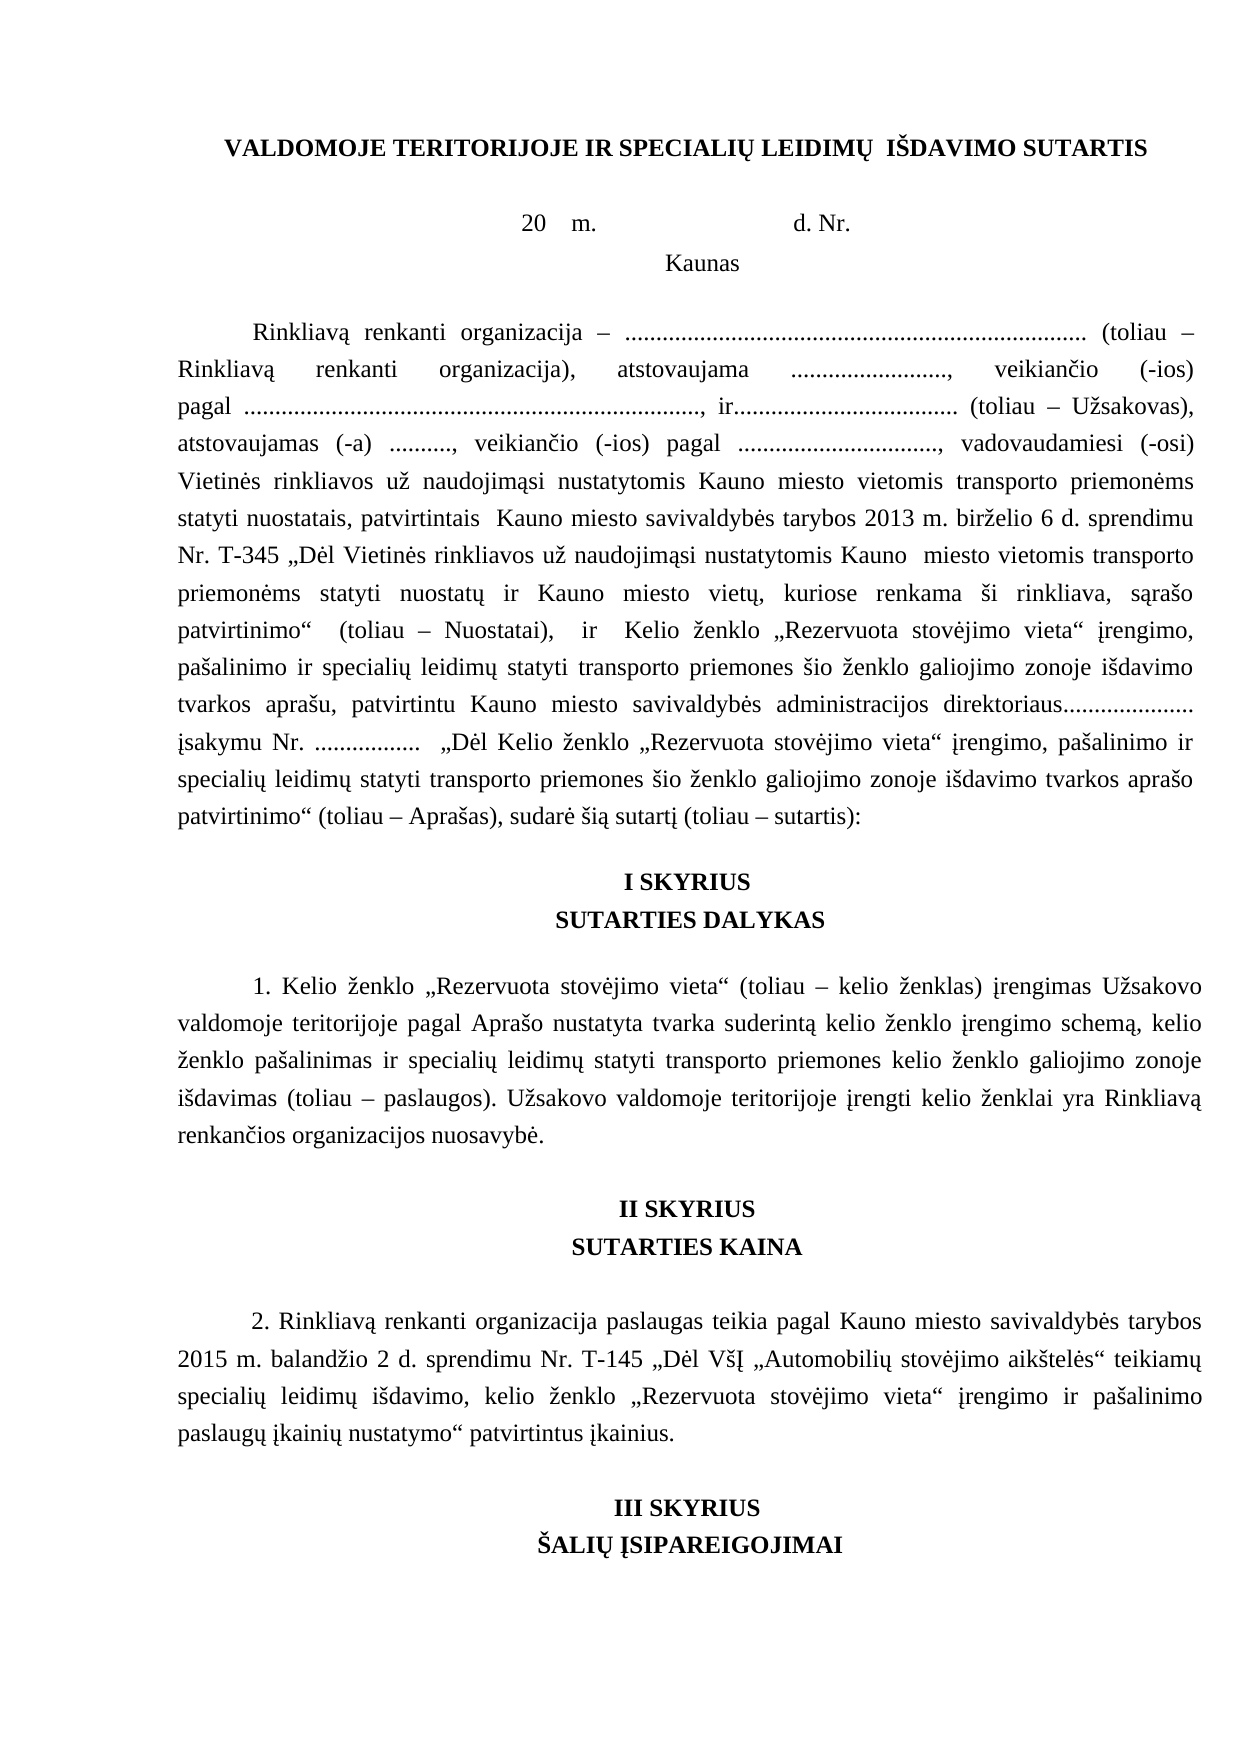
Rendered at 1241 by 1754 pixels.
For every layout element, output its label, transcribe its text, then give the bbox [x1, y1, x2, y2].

text II SKYRIUS [177, 1194, 1203, 1223]
text SUTARTIES KAINA [177, 1232, 1203, 1261]
text Rinkliavą renkanti organizacija – .......................................................................... (toliau – Rinkliavą renkanti organizacija), atstovaujama ........................., veikiančio (-ios) pagal ........................................................................., ir.................................... (toliau – Užsakovas), atstovaujamas (-a) .........., veikiančio (-ios) pagal ................................, vadovaudamiesi (-osi) Vietinės rinkliavos už naudojimąsi nustatytomis Kauno miesto vietomis transporto priemonėms statyti nuostatais, patvirtintais Kauno miesto savivaldybės tarybos 2013 m. birželio 6 d. sprendimu Nr. T-345 „Dėl Vietinės rinkliavos už naudojimąsi nustatytomis Kauno miesto vietomis transporto priemonėms statyti nuostatų ir Kauno miesto vietų, kuriose renkama ši rinkliava, sąrašo patvirtinimo“ (toliau – Nuostatai), ir Kelio ženklo „Rezervuota stovėjimo vieta“ įrengimo, pašalinimo ir specialių leidimų statyti transporto priemones šio ženklo galiojimo zonoje išdavimo tvarkos aprašu, patvirtintu Kauno miesto savivaldybės administracijos direktoriaus..................... įsakymu Nr. ................. „Dėl Kelio ženklo „Rezervuota stovėjimo vieta“ įrengimo, pašalinimo ir specialių leidimų statyti transporto priemones šio ženklo galiojimo zonoje išdavimo tvarkos aprašo patvirtinimo“ (toliau – Aprašas), sudarė šią sutartį (toliau – sutartis): [177, 317, 1194, 830]
text III SKYRIUS [177, 1493, 1203, 1522]
text 2. Rinkliavą renkanti organizacija paslaugas teikia pagal Kauno miesto savivaldybės tarybos 2015 m. balandžio 2 d. sprendimu Nr. T-145 „Dėl VšĮ „Automobilių stovėjimo aikštelės“ teikiamų specialių leidimų išdavimo, kelio ženklo „Rezervuota stovėjimo vieta“ įrengimo ir pašalinimo paslaugų įkainių nustatymo“ patvirtintus įkainius. [177, 1306, 1203, 1447]
text Kaunas [665, 248, 1194, 277]
text VALDOMOJE TERITORIJOJE IR SPECIALIŲ LEIDIMŲ IŠDAVIMO SUTARTIS [177, 133, 1195, 162]
text SUTARTIES DALYKAS [177, 905, 1203, 933]
text 1. Kelio ženklo „Rezervuota stovėjimo vieta“ (toliau – kelio ženklas) įrengimas Užsakovo valdomoje teritorijoje pagal Aprašo nustatyta tvarka suderintą kelio ženklo įrengimo schemą, kelio ženklo pašalinimas ir specialių leidimų statyti transporto priemones kelio ženklo galiojimo zonoje išdavimas (toliau – paslaugos). Užsakovo valdomoje teritorijoje įrengti kelio ženklai yra Rinkliavą renkančios organizacijos nuosavybė. [177, 971, 1203, 1149]
text 20 m. d. Nr. [177, 208, 1194, 237]
text I SKYRIUS [177, 867, 1203, 896]
text ŠALIŲ ĮSIPAREIGOJIMAI [177, 1530, 1203, 1559]
